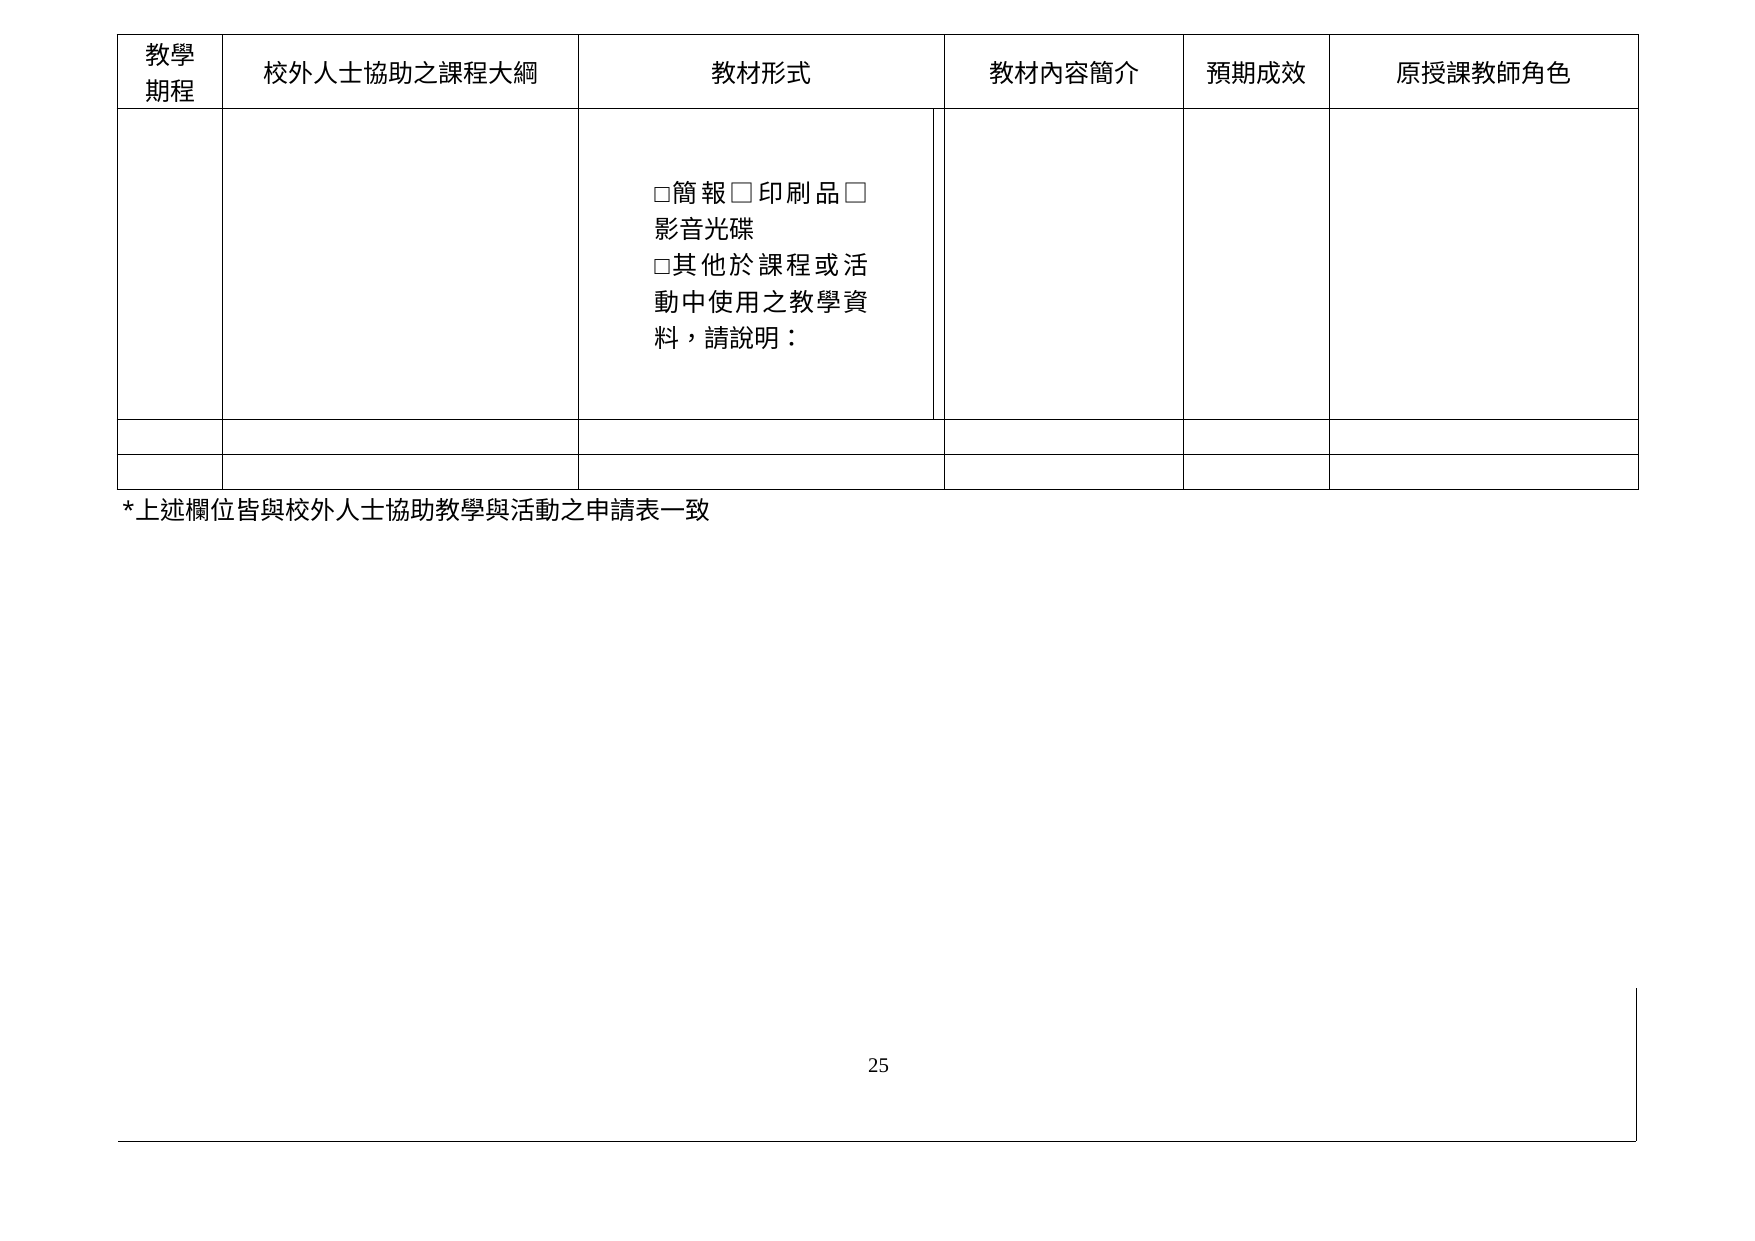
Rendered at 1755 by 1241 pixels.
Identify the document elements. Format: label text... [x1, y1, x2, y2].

table_cell [223, 109, 578, 419]
table_cell [934, 109, 944, 419]
table_cell [223, 455, 578, 489]
table_cell [1184, 455, 1329, 489]
table_header 教材形式 [579, 35, 944, 108]
table_cell □簡報□印刷品□影音光碟 □其他於課程或活動中使用之教學資料，請說明： [579, 109, 933, 419]
table_header 教材內容簡介 [945, 35, 1183, 108]
table_header 原授課教師角色 [1330, 35, 1638, 108]
table_header 校外人士協助之課程大綱 [223, 35, 578, 108]
table_cell [579, 420, 944, 454]
table_cell [118, 420, 222, 454]
table_cell [118, 109, 222, 419]
table_cell [945, 109, 1183, 419]
table_cell [1184, 420, 1329, 454]
table_cell [1330, 109, 1638, 419]
table_cell [1330, 455, 1638, 489]
table_cell [118, 455, 222, 489]
table_header 預期成效 [1184, 35, 1329, 108]
table_cell [945, 455, 1183, 489]
table_cell [945, 420, 1183, 454]
text *上述欄位皆與校外人士協助教學與活動之申請表一致 [118, 490, 1636, 527]
table_cell [1184, 109, 1329, 419]
table_cell [223, 420, 578, 454]
table_cell [1330, 420, 1638, 454]
table_header 教學 期程 [118, 35, 222, 108]
table_cell [579, 455, 944, 489]
